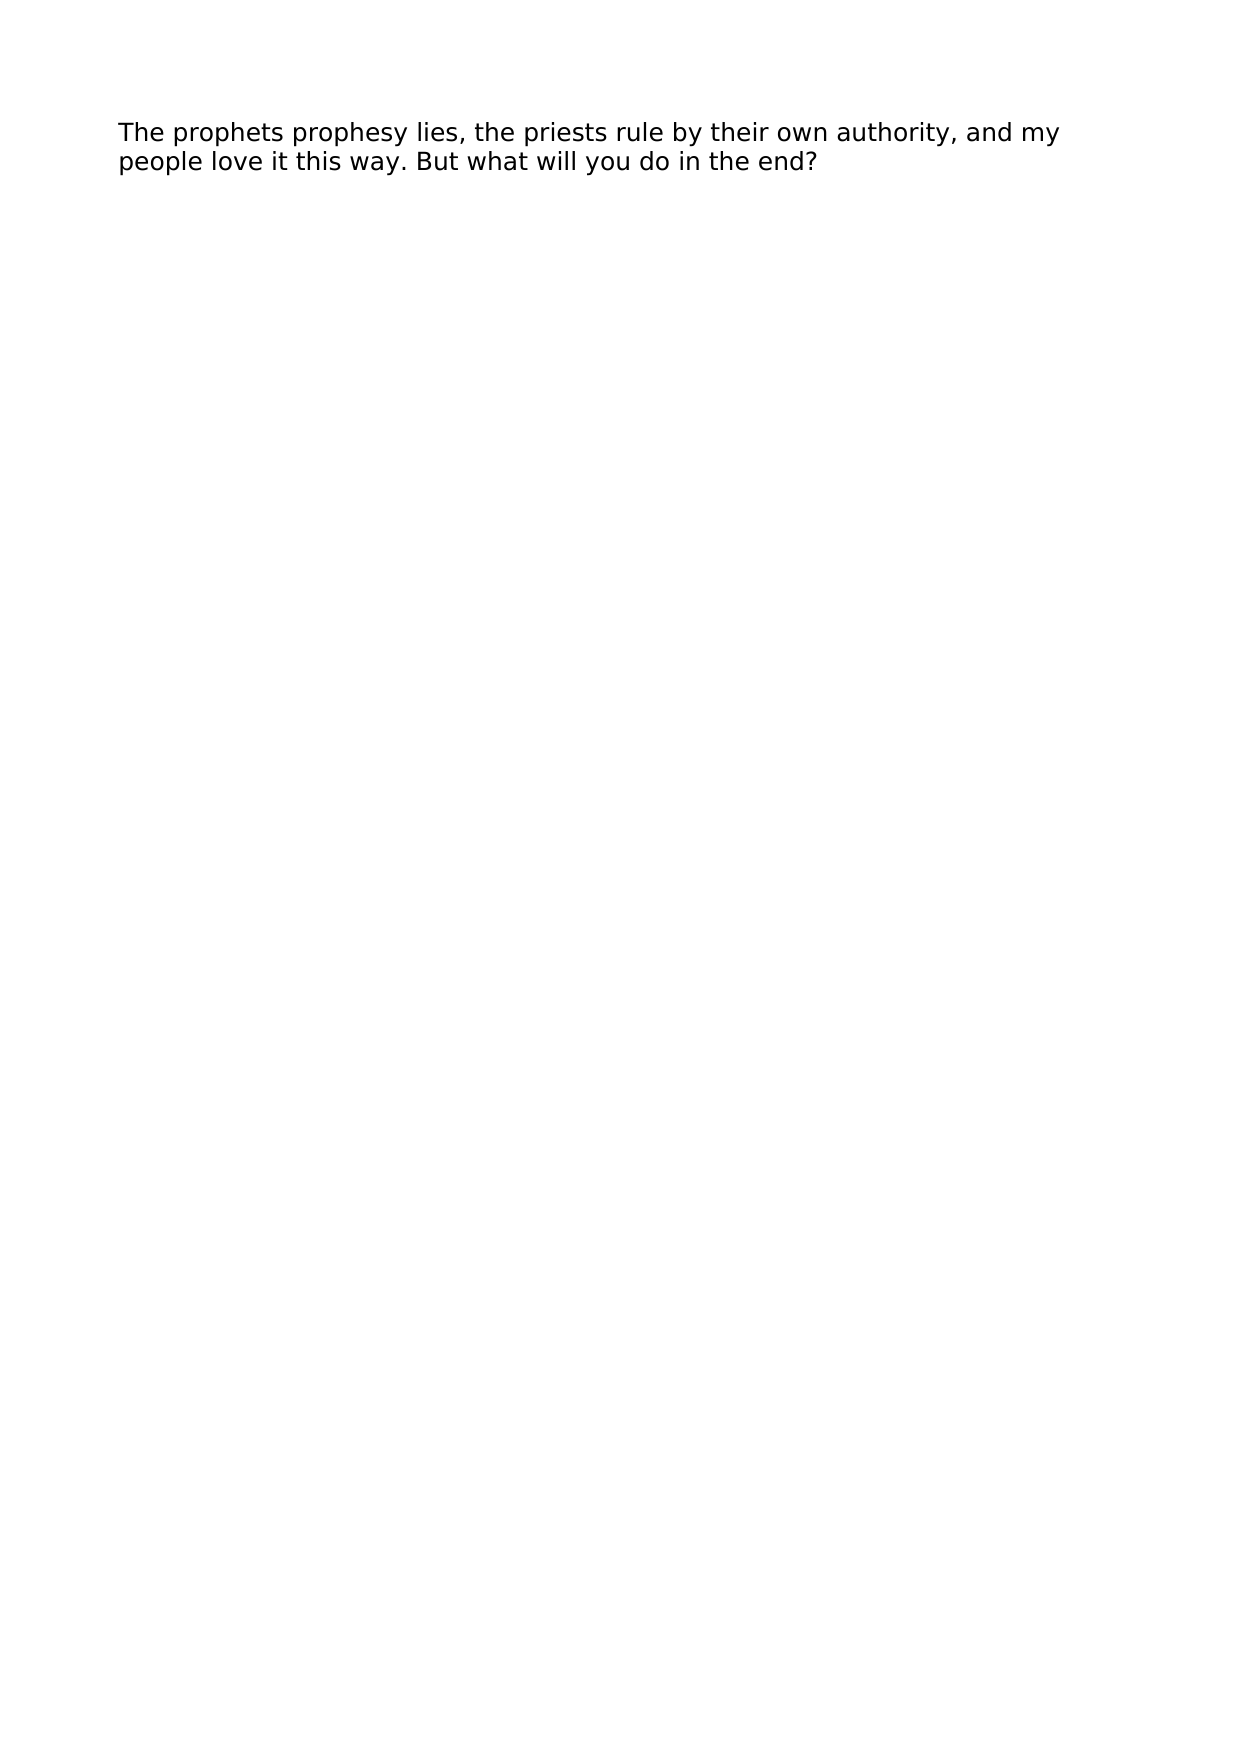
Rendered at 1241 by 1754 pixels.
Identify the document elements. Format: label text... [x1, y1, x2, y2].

text The prophets prophesy lies, the priests rule by their own authority, and my people love it this way. But what will you do in the end? [118, 118, 1122, 176]
